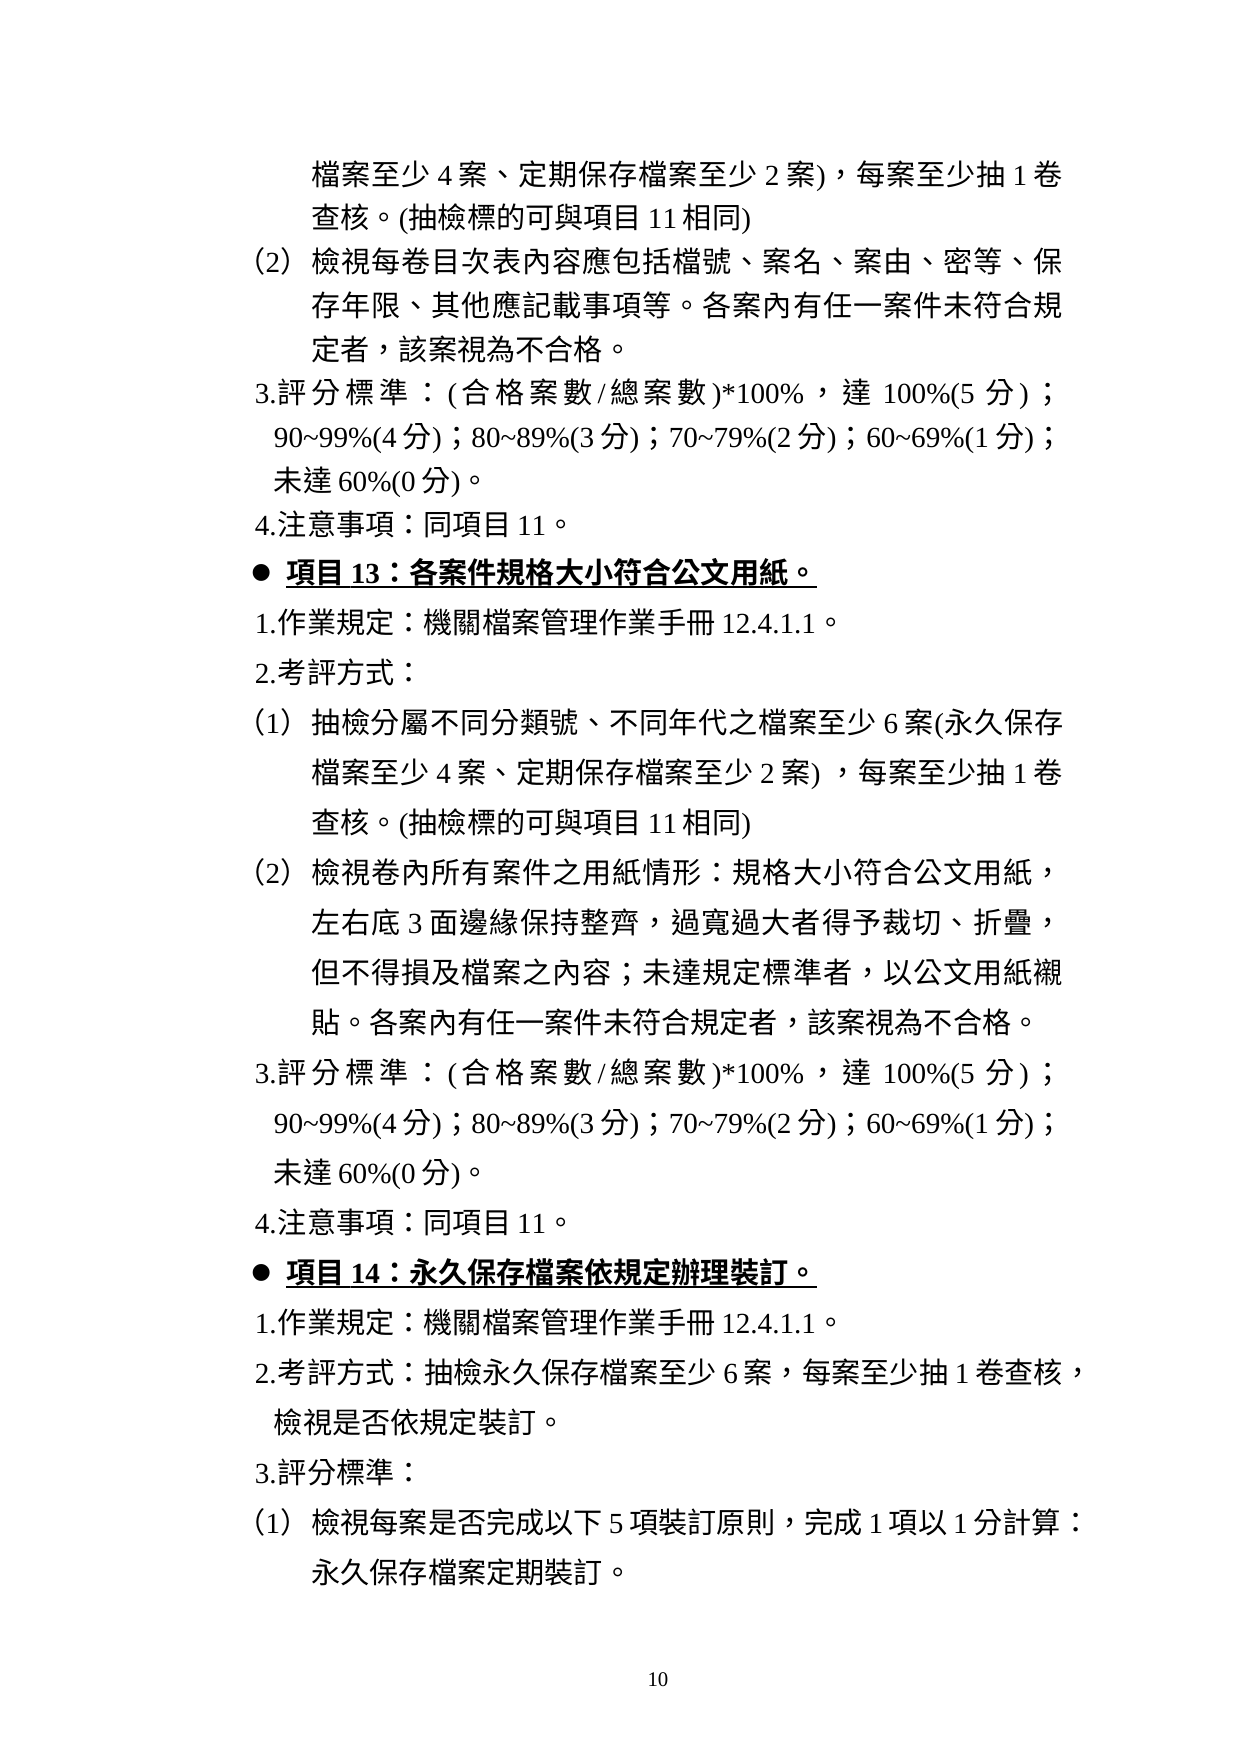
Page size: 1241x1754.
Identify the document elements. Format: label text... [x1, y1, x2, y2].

list 評分標準：(合格案數/總案數)*100%，達100%(5分)；90~99%(4分)；80~89%(3分)；70~79%(2分)；60~69%(1分)；未達60%(0分)。 [254, 369, 1063, 500]
list 項目13：各案件規格大小符合公文用紙。 [250, 544, 1063, 594]
list 檢視每案是否完成以下5項裝訂原則，完成1項以1分計算： [236, 1494, 1063, 1544]
list 考評方式： [254, 644, 1063, 694]
list 考評方式：抽檢永久保存檔案至少6案，每案至少抽1卷查核，檢視是否依規定裝訂。 [254, 1344, 1063, 1444]
list 評分標準：(合格案數/總案數)*100%，達100%(5分)；90~99%(4分)；80~89%(3分)；70~79%(2分)；60~69%(1分)；未達60%(0分)。 [254, 1044, 1063, 1194]
list 注意事項：同項目11。 [254, 500, 1063, 544]
text 永久保存檔案定期裝訂。 [311, 1544, 1063, 1594]
list 檢視每卷目次表內容應包括檔號、案名、案由、密等、保存年限、其他應記載事項等。各案內有任一案件未符合規定者，該案視為不合格。 [236, 237, 1063, 369]
list 抽檢分屬不同分類號、不同年代之檔案至少6案(永久保存檔案至少4案、定期保存檔案至少2案) ，每案至少抽1卷查核。(抽檢標的可與項目11相同) [236, 694, 1063, 844]
list 評分標準： [254, 1444, 1063, 1494]
list 作業規定：機關檔案管理作業手冊12.4.1.1。 [254, 1294, 1063, 1344]
list 注意事項：同項目11。 [254, 1194, 1063, 1244]
list 檔案至少4案、定期保存檔案至少2案)，每案至少抽1卷查核。(抽檢標的可與項目11相同) [236, 150, 1063, 237]
list 項目14：永久保存檔案依規定辦理裝訂。 [250, 1244, 1063, 1294]
list 作業規定：機關檔案管理作業手冊12.4.1.1。 [254, 594, 1063, 644]
list 檢視卷內所有案件之用紙情形：規格大小符合公文用紙，左右底3面邊緣保持整齊，過寬過大者得予裁切、折疊，但不得損及檔案之內容；未達規定標準者，以公文用紙襯貼。各案內有任一案件未符合規定者，該案視為不合格。 [236, 844, 1063, 1044]
